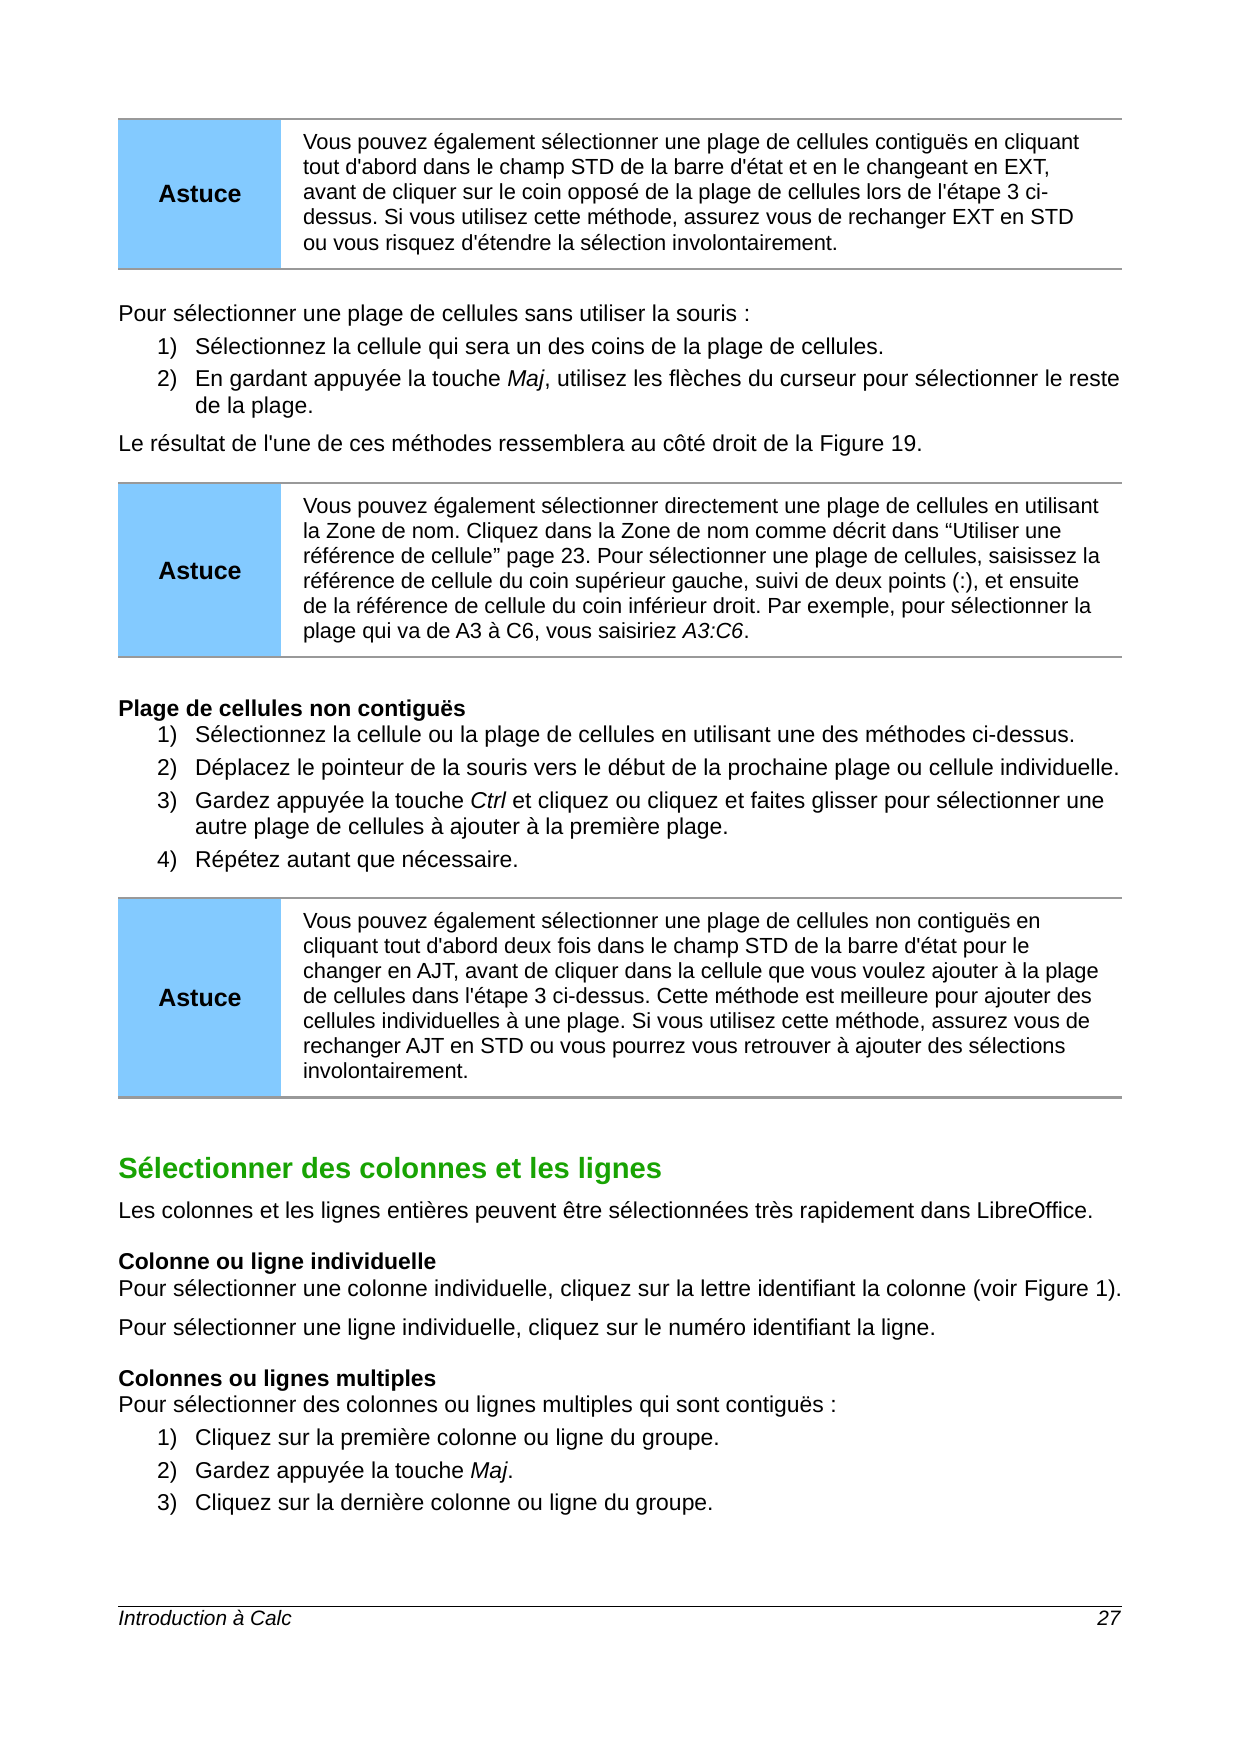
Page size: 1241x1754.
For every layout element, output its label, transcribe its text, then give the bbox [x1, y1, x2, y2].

text Pour sélectionner une ligne individuelle, cliquez sur le numéro identifiant la ligne. [118, 1313, 1122, 1340]
subtitle Sélectionner des colonnes et les lignes [118, 1151, 1122, 1184]
table_header Astuce [118, 899, 281, 1096]
list Sélectionnez la cellule ou la plage de cellules en utilisant une des méthodes ci-dessus. [177, 721, 1122, 748]
text Colonnes ou lignes multiples [118, 1365, 1122, 1391]
table_header Astuce [118, 120, 281, 268]
text Plage de cellules non contiguës [118, 695, 1122, 721]
list Cliquez sur la dernière colonne ou ligne du groupe. [177, 1489, 1122, 1516]
table_header Astuce [118, 484, 281, 656]
text Colonne ou ligne individuelle [118, 1248, 1122, 1275]
list Déplacez le pointeur de la souris vers le début de la prochaine plage ou cellule individuelle. [177, 754, 1122, 780]
list Pour sélectionner une plage de cellules sans utiliser la souris : [118, 300, 1122, 326]
text Le résultat de l'une de ces méthodes ressemblera au côté droit de la Figure 19. [118, 430, 1122, 457]
list En gardant appuyée la touche Maj, utilisez les flèches du curseur pour sélectionner le reste de la plage. [177, 365, 1122, 418]
list Sélectionnez la cellule qui sera un des coins de la plage de cellules. [177, 333, 1122, 359]
table_header Vous pouvez également sélectionner directement une plage de cellules en utilisant la Zone de nom. Cliquez dans la Zone de nom comme décrit dans “Utiliser une référence de cellule” page 23. Pour sélectionner une plage de cellules, saisissez la référence de cellule du coin supérieur gauche, suivi de deux points (:), et ensuite de la référence de cellule du coin inférieur droit. Par exemple, pour sélectionner la plage qui va de A3 à C6, vous saisiriez A3:C6. [281, 484, 1122, 656]
table_header Vous pouvez également sélectionner une plage de cellules non contiguës en cliquant tout d'abord deux fois dans le champ STD de la barre d'état pour le changer en AJT, avant de cliquer dans la cellule que vous voulez ajouter à la plage de cellules dans l'étape 3 ci-dessus. Cette méthode est meilleure pour ajouter des cellules individuelles à une plage. Si vous utilisez cette méthode, assurez vous de rechanger AJT en STD ou vous pourrez vous retrouver à ajouter des sélections involontairement. [281, 899, 1122, 1096]
text Les colonnes et les lignes entières peuvent être sélectionnées très rapidement dans LibreOffice. [118, 1197, 1122, 1223]
list Répétez autant que nécessaire. [177, 846, 1122, 872]
list Gardez appuyée la touche Maj. [177, 1457, 1122, 1483]
list Cliquez sur la première colonne ou ligne du groupe. [177, 1424, 1122, 1450]
text Pour sélectionner une colonne individuelle, cliquez sur la lettre identifiant la colonne (voir Figure 1). [118, 1275, 1122, 1301]
table_header Vous pouvez également sélectionner une plage de cellules contiguës en cliquant tout d'abord dans le champ STD de la barre d'état et en le changeant en EXT, avant de cliquer sur le coin opposé de la plage de cellules lors de l'étape 3 ci-dessus. Si vous utilisez cette méthode, assurez vous de rechanger EXT en STD ou vous risquez d'étendre la sélection involontairement. [281, 120, 1122, 268]
list Gardez appuyée la touche Ctrl et cliquez ou cliquez et faites glisser pour sélectionner une autre plage de cellules à ajouter à la première plage. [177, 787, 1122, 839]
list Pour sélectionner des colonnes ou lignes multiples qui sont contiguës : [118, 1391, 1122, 1418]
